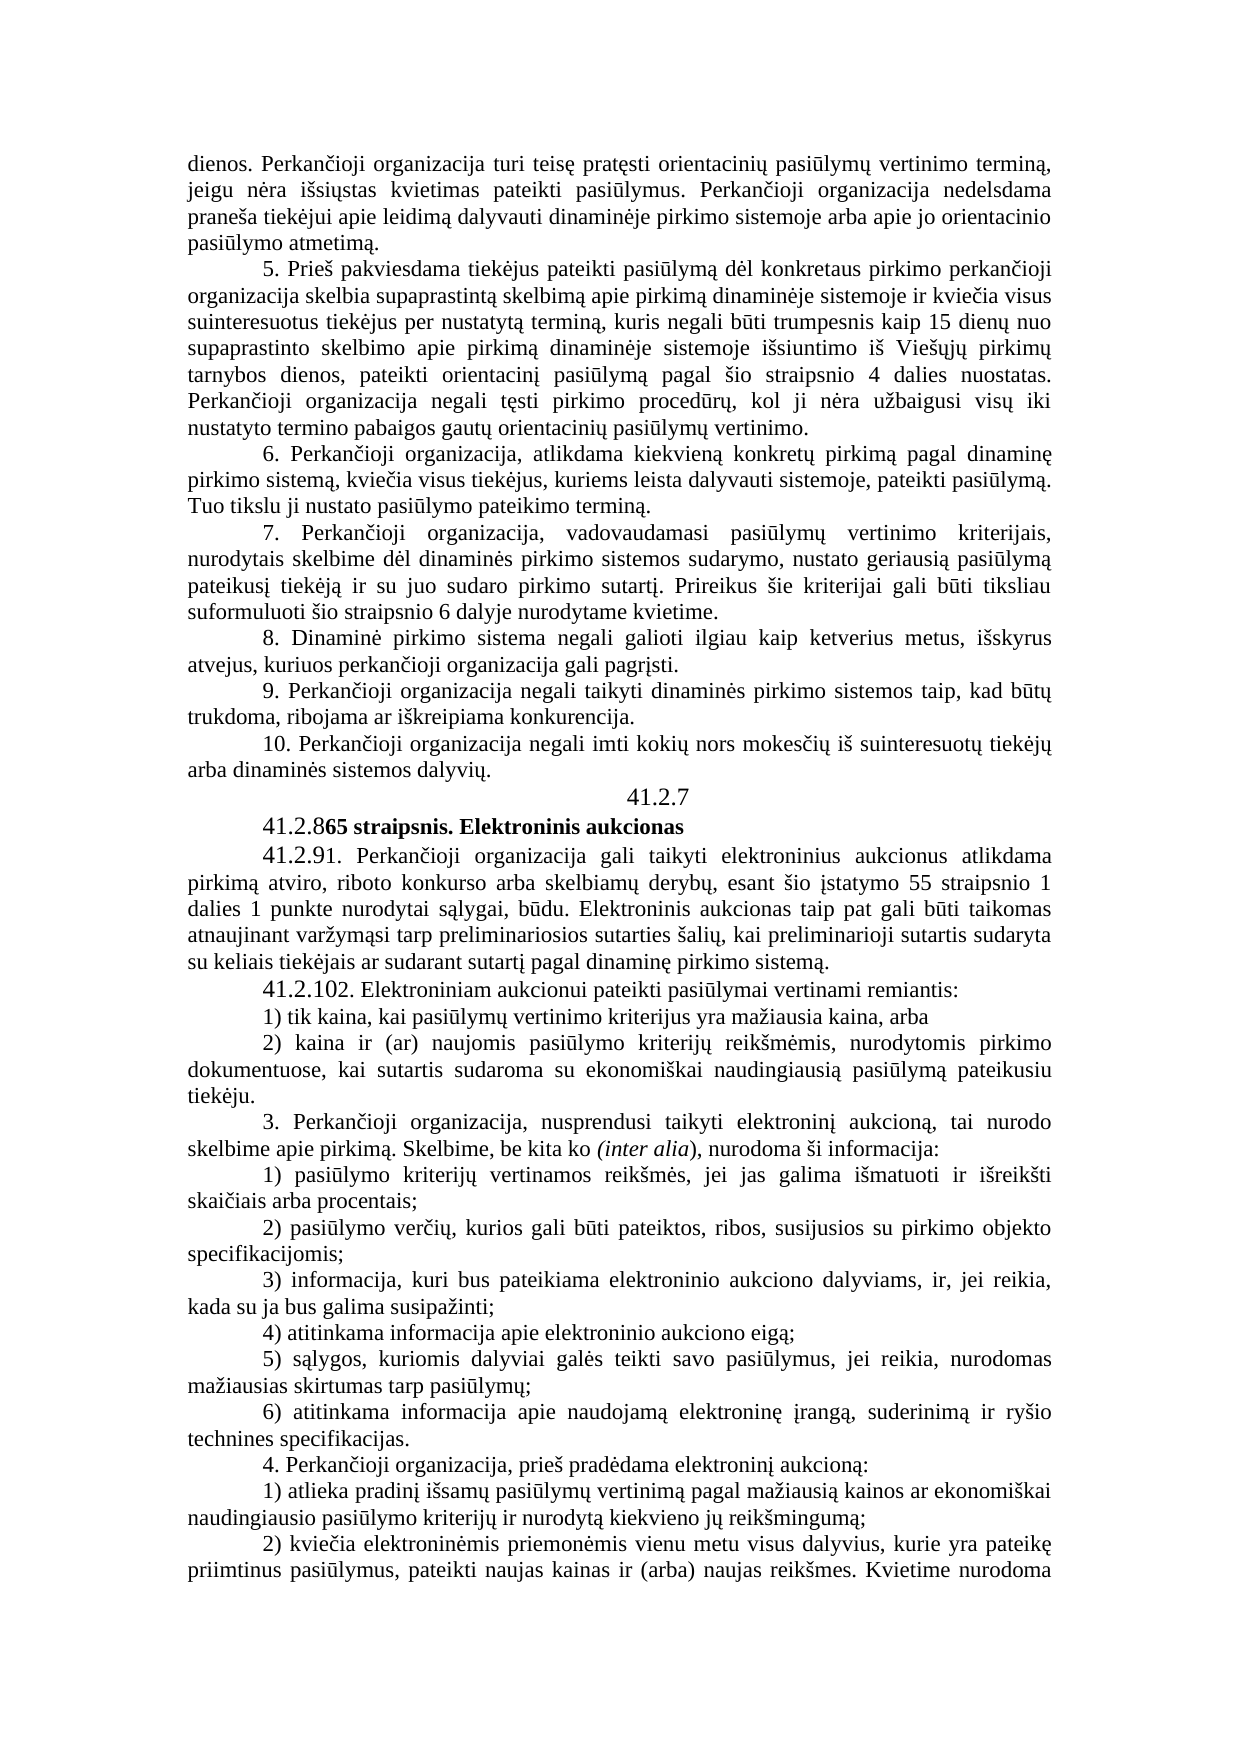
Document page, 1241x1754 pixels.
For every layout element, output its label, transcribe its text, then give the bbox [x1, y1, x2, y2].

text 3. Perkančioji organizacija, nusprendusi taikyti elektroninį aukcioną, tai nurodo skelbime apie pirkimą. Skelbime, be kita ko (inter alia), nurodoma ši informacija: [187, 1108, 1053, 1161]
text 9. Perkančioji organizacija negali taikyti dinaminės pirkimo sistemos taip, kad būtų trukdoma, ribojama ar iškreipiama konkurencija. [187, 677, 1053, 730]
text 7. Perkančioji organizacija, vadovaudamasi pasiūlymų vertinimo kriterijais, nurodytais skelbime dėl dinaminės pirkimo sistemos sudarymo, nustato geriausią pasiūlymą pateikusį tiekėją ir su juo sudaro pirkimo sutartį. Prireikus šie kriterijai gali būti tiksliau suformuluoti šio straipsnio 6 dalyje nurodytame kvietime. [187, 519, 1053, 624]
text 5. Prieš pakviesdama tiekėjus pateikti pasiūlymą dėl konkretaus pirkimo perkančioji organizacija skelbia supaprastintą skelbimą apie pirkimą dinaminėje sistemoje ir kviečia visus suinteresuotus tiekėjus per nustatytą terminą, kuris negali būti trumpesnis kaip 15 dienų nuo supaprastinto skelbimo apie pirkimą dinaminėje sistemoje išsiuntimo iš Viešųjų pirkimų tarnybos dienos, pateikti orientacinį pasiūlymą pagal šio straipsnio 4 dalies nuostatas. Perkančioji organizacija negali tęsti pirkimo procedūrų, kol ji nėra užbaigusi visų iki nustatyto termino pabaigos gautų orientacinių pasiūlymų vertinimo. [187, 255, 1053, 440]
text 6. Perkančioji organizacija, atlikdama kiekvieną konkretų pirkimą pagal dinaminę pirkimo sistemą, kviečia visus tiekėjus, kuriems leista dalyvauti sistemoje, pateikti pasiūlymą. Tuo tikslu ji nustato pasiūlymo pateikimo terminą. [187, 440, 1053, 519]
text dienos. Perkančioji organizacija turi teisę pratęsti orientacinių pasiūlymų vertinimo terminą, jeigu nėra išsiųstas kvietimas pateikti pasiūlymus. Perkančioji organizacija nedelsdama praneša tiekėjui apie leidimą dalyvauti dinaminėje pirkimo sistemoje arba apie jo orientacinio pasiūlymo atmetimą. [187, 150, 1053, 255]
text 4. Perkančioji organizacija, prieš pradėdama elektroninį aukcioną: [187, 1451, 1053, 1477]
text 6) atitinkama informacija apie naudojamą elektroninę įrangą, suderinimą ir ryšio technines specifikacijas. [187, 1398, 1053, 1451]
subtitle 1. Perkančioji organizacija gali taikyti elektroninius aukcionus atlikdama pirkimą atviro, riboto konkurso arba skelbiamų derybų, esant šio įstatymo 55 straipsnio 1 dalies 1 punkte nurodytai sąlygai, būdu. Elektroninis aukcionas taip pat gali būti taikomas atnaujinant varžymąsi tarp preliminariosios sutarties šalių, kai preliminarioji sutartis sudaryta su keliais tiekėjais ar sudarant sutartį pagal dinaminę pirkimo sistemą. [187, 840, 1053, 974]
text 1) tik kaina, kai pasiūlymų vertinimo kriterijus yra mažiausia kaina, arba [187, 1003, 1053, 1029]
text 4) atitinkama informacija apie elektroninio aukciono eigą; [187, 1319, 1053, 1346]
text 5) sąlygos, kuriomis dalyviai galės teikti savo pasiūlymus, jei reikia, nurodomas mažiausias skirtumas tarp pasiūlymų; [187, 1346, 1053, 1398]
text 1) pasiūlymo kriterijų vertinamos reikšmės, jei jas galima išmatuoti ir išreikšti skaičiais arba procentais; [187, 1161, 1053, 1214]
text 3) informacija, kuri bus pateikiama elektroninio aukciono dalyviams, ir, jei reikia, kada su ja bus galima susipažinti; [187, 1266, 1053, 1319]
text 1) atlieka pradinį išsamų pasiūlymų vertinimą pagal mažiausią kainos ar ekonomiškai naudingiausio pasiūlymo kriterijų ir nurodytą kiekvieno jų reikšmingumą; [187, 1477, 1053, 1530]
text 2) pasiūlymo verčių, kurios gali būti pateiktos, ribos, susijusios su pirkimo objekto specifikacijomis; [187, 1214, 1053, 1266]
subtitle 65 straipsnis. Elektroninis aukcionas [187, 811, 1053, 840]
subtitle 2. Elektroniniam aukcionui pateikti pasiūlymai vertinami remiantis: [187, 974, 1053, 1003]
text 10. Perkančioji organizacija negali imti kokių nors mokesčių iš suinteresuotų tiekėjų arba dinaminės sistemos dalyvių. [187, 730, 1053, 782]
text 8. Dinaminė pirkimo sistema negali galioti ilgiau kaip ketverius metus, išskyrus atvejus, kuriuos perkančioji organizacija gali pagrįsti. [187, 624, 1053, 677]
text 2) kaina ir (ar) naujomis pasiūlymo kriterijų reikšmėmis, nurodytomis pirkimo dokumentuose, kai sutartis sudaroma su ekonomiškai naudingiausią pasiūlymą pateikusiu tiekėju. [187, 1029, 1053, 1108]
text 2) kviečia elektroninėmis priemonėmis vienu metu visus dalyvius, kurie yra pateikę priimtinus pasiūlymus, pateikti naujas kainas ir (arba) naujas reikšmes. Kvietime nurodoma [187, 1530, 1053, 1583]
